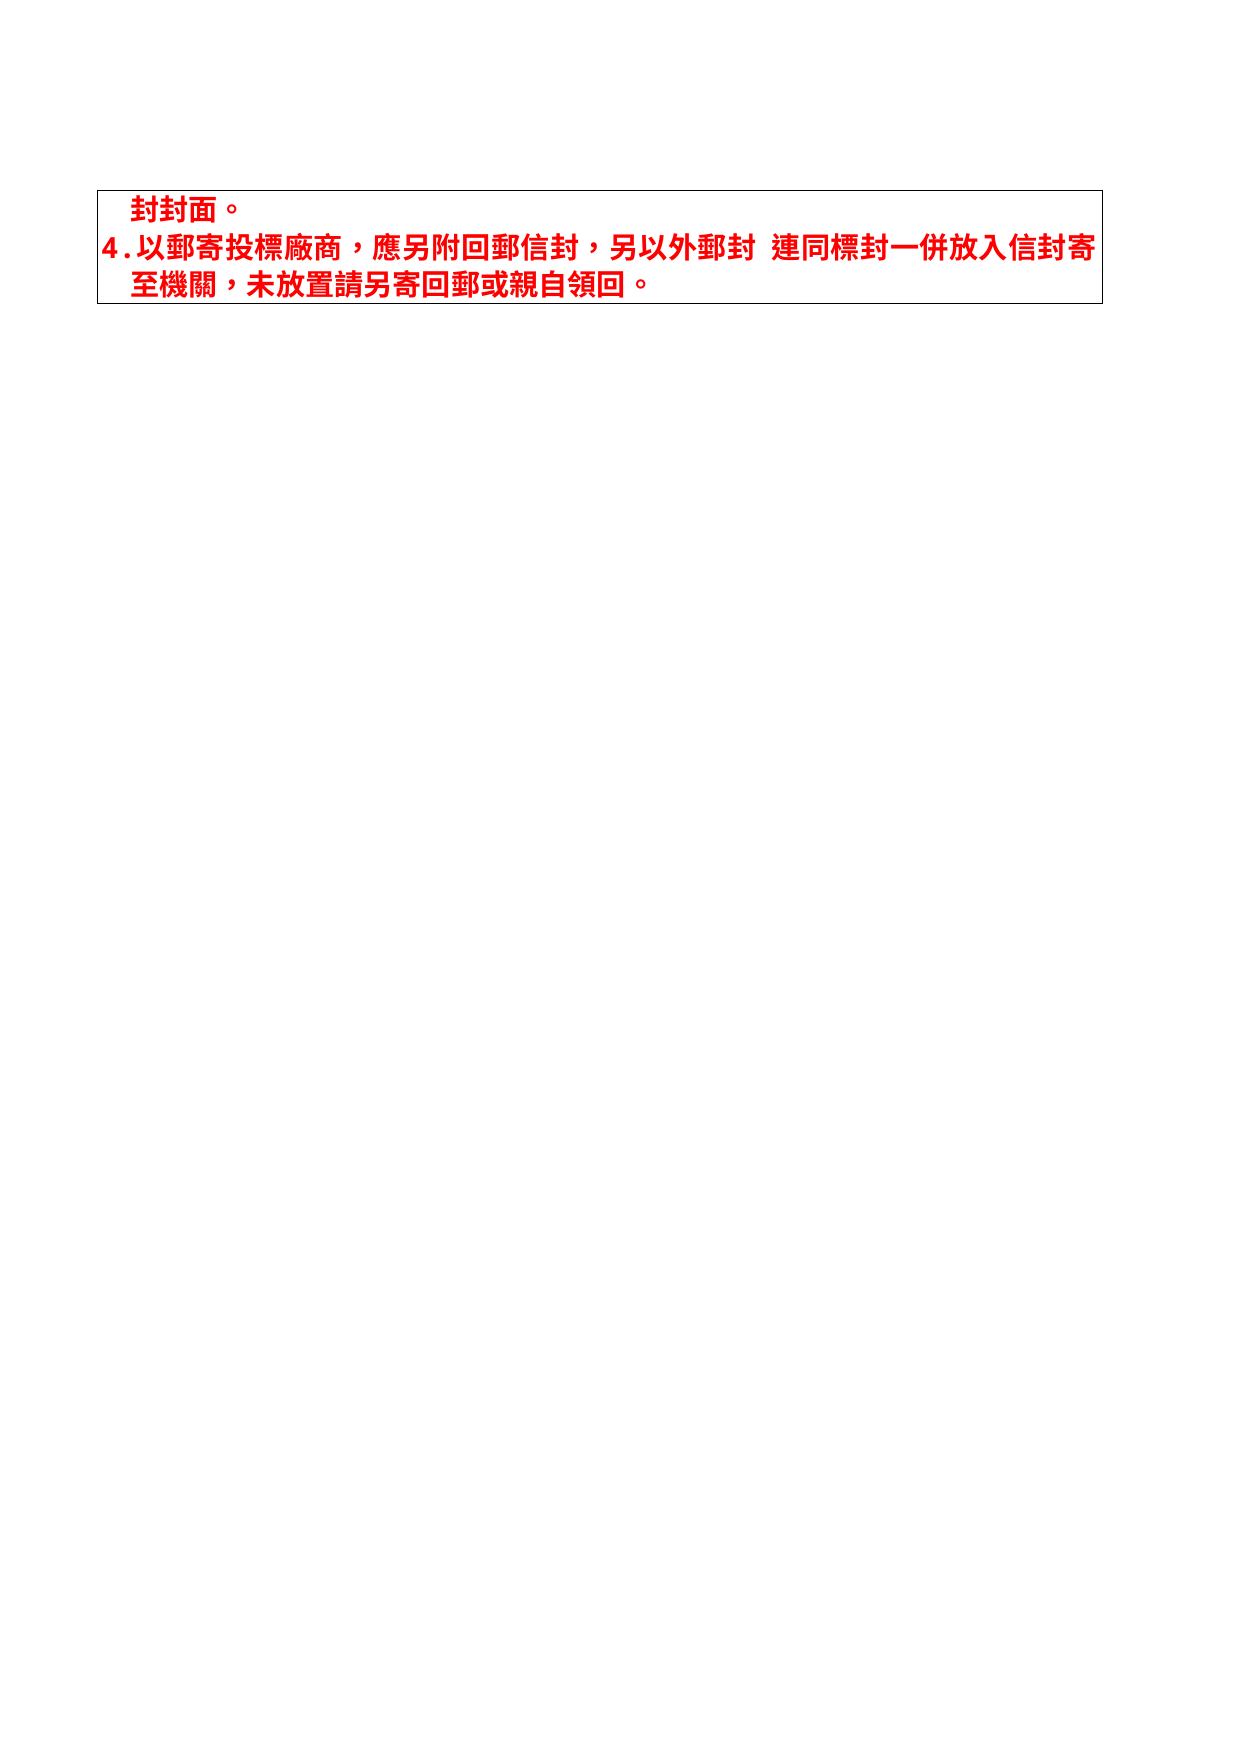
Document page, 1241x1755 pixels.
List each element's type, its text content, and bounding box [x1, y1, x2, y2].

table_header 封封面。 4.以郵寄投標廠商，應另附回郵信封，另以外郵封 連同標封一併放入信封寄至機關，未放置請另寄回郵或親自領回。 [98, 191, 1102, 303]
